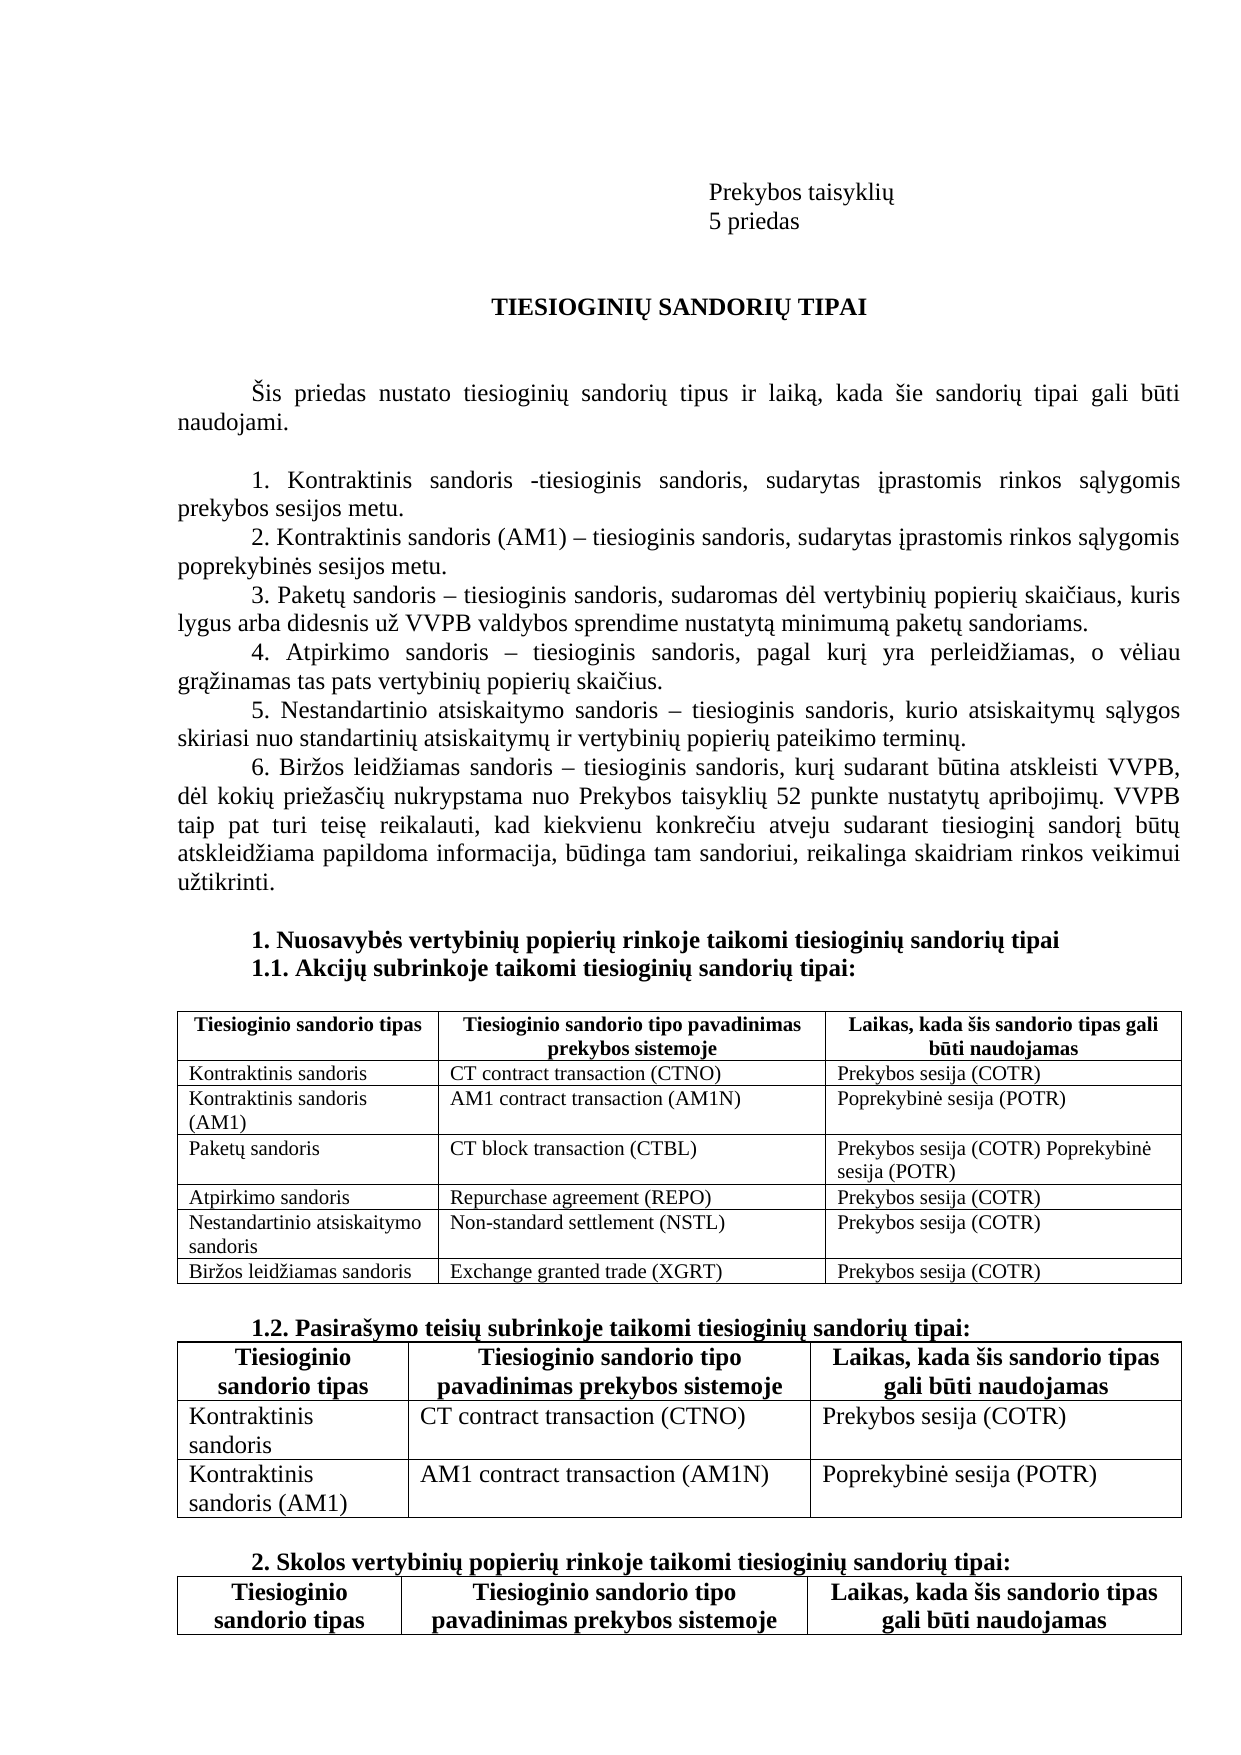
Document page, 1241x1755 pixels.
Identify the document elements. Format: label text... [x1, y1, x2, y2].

table_cell Nestandartinio atsiskaitymo sandoris [178, 1210, 438, 1258]
table_header Laikas, kada šis sandorio tipas gali būti naudojamas [808, 1577, 1181, 1634]
text 3. Paketų sandoris – tiesioginis sandoris, sudaromas dėl vertybinių popierių skaičiaus, kuris lygus arba didesnis už VVPB valdybos sprendime nustatytą minimumą paketų sandoriams. [177, 580, 1181, 637]
table_cell AM1 contract transaction (AM1N) [409, 1460, 810, 1517]
table_header Tiesioginio sandorio tipo pavadinimas prekybos sistemoje [439, 1012, 825, 1060]
table_cell Prekybos sesija (COTR) [826, 1259, 1181, 1283]
table_cell CT contract transaction (CTNO) [409, 1401, 810, 1458]
table_cell Poprekybinė sesija (POTR) [826, 1086, 1181, 1134]
table_cell Kontraktinis sandoris [178, 1401, 408, 1458]
table_cell Prekybos sesija (COTR) [811, 1401, 1181, 1458]
table_cell Paketų sandoris [178, 1135, 438, 1183]
table_header Tiesioginio sandorio tipas [178, 1012, 438, 1060]
table_cell Prekybos sesija (COTR) [826, 1210, 1181, 1258]
text 1. Kontraktinis sandoris -tiesioginis sandoris, sudarytas įprastomis rinkos sąlygomis prekybos sesijos metu. [177, 465, 1181, 522]
table_cell CT contract transaction (CTNO) [439, 1061, 825, 1085]
text 5 priedas [177, 206, 1181, 235]
text Šis priedas nustato tiesioginių sandorių tipus ir laiką, kada šie sandorių tipai gali būti naudojami. [177, 378, 1181, 436]
table_cell CT block transaction (CTBL) [439, 1135, 825, 1183]
table_cell Biržos leidžiamas sandoris [178, 1259, 438, 1283]
table_cell Non-standard settlement (NSTL) [439, 1210, 825, 1258]
table_cell Kontraktinis sandoris [178, 1061, 438, 1085]
table_header Laikas, kada šis sandorio tipas gali būti naudojamas [811, 1343, 1181, 1400]
table_cell Prekybos sesija (COTR) [826, 1185, 1181, 1209]
table_cell Prekybos sesija (COTR) [826, 1061, 1181, 1085]
text 6. Biržos leidžiamas sandoris – tiesioginis sandoris, kurį sudarant būtina atskleisti VVPB, dėl kokių priežasčių nukrypstama nuo Prekybos taisyklių 52 punkte nustatytų apribojimų. VVPB taip pat turi teisę reikalauti, kad kiekvienu konkrečiu atveju sudarant tiesioginį sandorį būtų atskleidžiama papildoma informacija, būdinga tam sandoriui, reikalinga skaidriam rinkos veikimui užtikrinti. [177, 752, 1181, 896]
table_cell Kontraktinis sandoris (AM1) [178, 1086, 438, 1134]
table_header Tiesioginio sandorio tipo pavadinimas prekybos sistemoje [402, 1577, 807, 1634]
text Prekybos taisyklių [177, 177, 1181, 206]
table_cell Poprekybinė sesija (POTR) [811, 1460, 1181, 1517]
text 1.2. Pasirašymo teisių subrinkoje taikomi tiesioginių sandorių tipai: [177, 1313, 1181, 1341]
table_cell Atpirkimo sandoris [178, 1185, 438, 1209]
text 1. Nuosavybės vertybinių popierių rinkoje taikomi tiesioginių sandorių tipai [177, 925, 1181, 953]
table_cell Prekybos sesija (COTR) Poprekybinė sesija (POTR) [826, 1135, 1181, 1183]
table_header Tiesioginio sandorio tipas [178, 1343, 408, 1400]
table_header Tiesioginio sandorio tipas [178, 1577, 401, 1634]
text 4. Atpirkimo sandoris – tiesioginis sandoris, pagal kurį yra perleidžiamas, o vėliau grąžinamas tas pats vertybinių popierių skaičius. [177, 637, 1181, 695]
table_cell Exchange granted trade (XGRT) [439, 1259, 825, 1283]
table_cell Kontraktinis sandoris (AM1) [178, 1460, 408, 1517]
text 5. Nestandartinio atsiskaitymo sandoris – tiesioginis sandoris, kurio atsiskaitymų sąlygos skiriasi nuo standartinių atsiskaitymų ir vertybinių popierių pateikimo terminų. [177, 695, 1181, 752]
table_header Tiesioginio sandorio tipo pavadinimas prekybos sistemoje [409, 1343, 810, 1400]
table_header Laikas, kada šis sandorio tipas gali būti naudojamas [826, 1012, 1181, 1060]
text 2. Skolos vertybinių popierių rinkoje taikomi tiesioginių sandorių tipai: [177, 1547, 1181, 1576]
table_cell AM1 contract transaction (AM1N) [439, 1086, 825, 1134]
table_cell Repurchase agreement (REPO) [439, 1185, 825, 1209]
text 1.1. Akcijų subrinkoje taikomi tiesioginių sandorių tipai: [177, 953, 1181, 982]
text 2. Kontraktinis sandoris (AM1) – tiesioginis sandoris, sudarytas įprastomis rinkos sąlygomis poprekybinės sesijos metu. [177, 522, 1181, 580]
text TIESIOGINIŲ SANDORIŲ TIPAI [177, 292, 1181, 321]
